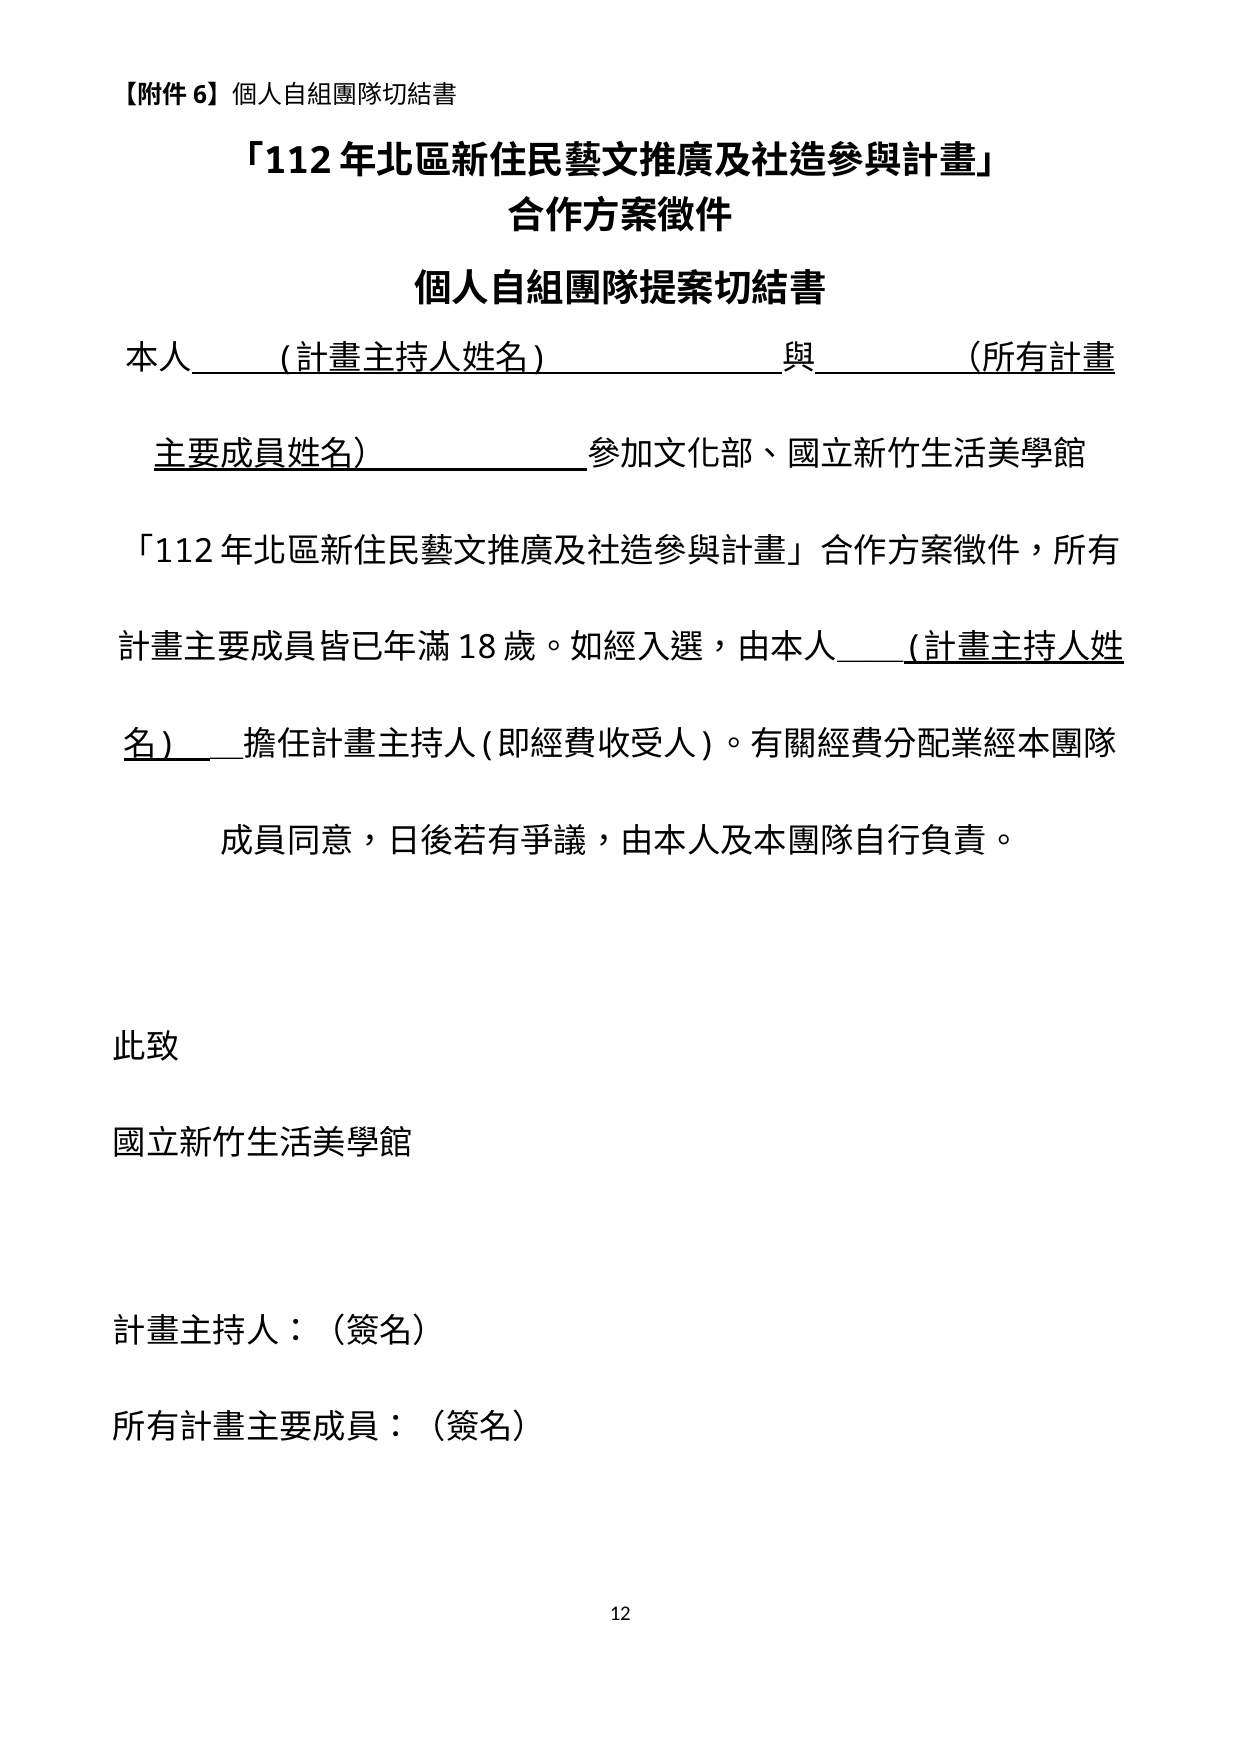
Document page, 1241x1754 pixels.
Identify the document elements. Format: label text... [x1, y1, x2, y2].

text 所有計畫主要成員：（簽名） [112, 1400, 1128, 1448]
text 【附件6】個人自組團隊切結書 [112, 75, 1128, 111]
text 此致 [112, 1020, 1128, 1068]
text 國立新竹生活美學館 [112, 1116, 1128, 1164]
text 「112年北區新住民藝文推廣及社造參與計畫」 [112, 130, 1128, 184]
text 本人 (計畫主持人姓名) 與 （所有計畫主要成員姓名） 參加文化部、國立新竹生活美學館「112年北區新住民藝文推廣及社造參與計畫」合作方案徵件，所有計畫主要成員皆已年滿18歲。如經入選，由本人＿＿(計畫主持人姓名) ＿擔任計畫主持人(即經費收受人)。有關經費分配業經本團隊成員同意，日後若有爭議，由本人及本團隊自行負責。 [112, 331, 1128, 862]
text 合作方案徵件 [112, 184, 1128, 239]
text 個人自組團隊提案切結書 [112, 257, 1128, 312]
text 計畫主持人：（簽名） [112, 1303, 1128, 1352]
